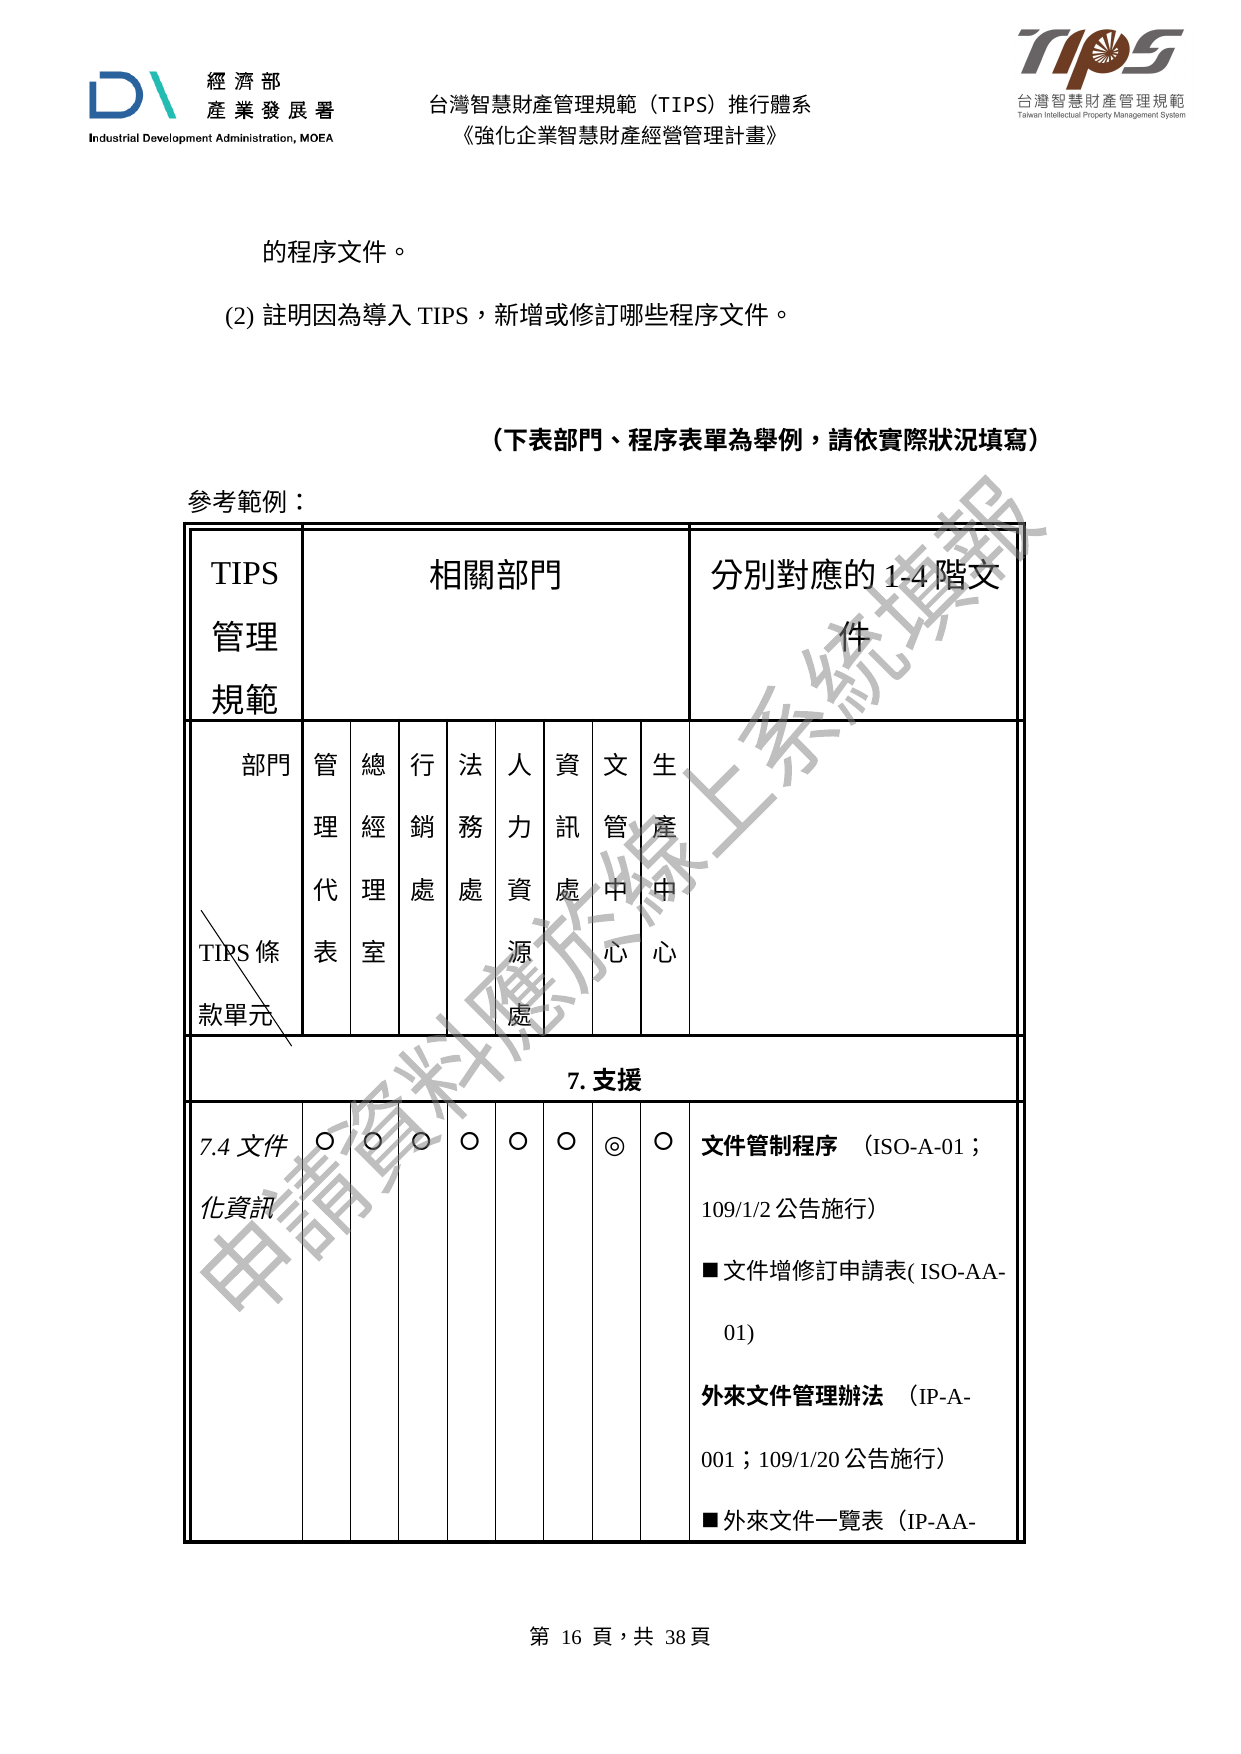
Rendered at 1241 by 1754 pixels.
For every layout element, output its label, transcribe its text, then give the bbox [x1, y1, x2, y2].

table_cell 生產 [642, 722, 689, 860]
table_cell [690, 722, 1016, 1034]
table_cell 人力資源處 [496, 980, 501, 1002]
list 註明因為導入TIPS，新增或修訂哪些程序文件。 [225, 272, 1053, 334]
table_cell 人力資源處 [522, 992, 534, 1004]
table_cell 7.4 文件化資訊 [192, 1103, 302, 1540]
table_header 分別對應的1-4階文件 [691, 531, 1016, 718]
table_cell 總經理室 [351, 722, 398, 1034]
table_cell  [448, 1103, 495, 1540]
table_cell 文件管制程序 （ISO-A-01；109/1/2公告施行） 文件增修訂申請表( ISO-AA-01) 外來文件管理辦法 （IP-A-001；109/1/20公告施行） 外來文件一覽表（IP-AA- [690, 1103, 1016, 1540]
table_cell 中心 [642, 857, 689, 1034]
table_cell 人力資源處 [510, 954, 523, 967]
table_cell 行銷處 [400, 722, 446, 1034]
table_cell 人力資源處 [530, 995, 543, 1008]
table_cell 管理代表 [304, 722, 350, 1034]
table_cell 人力資源處 [515, 985, 527, 997]
table_cell  [641, 1103, 689, 1540]
table_cell 人力資源處 [512, 1009, 543, 1028]
table_cell 人力資源處 [496, 1010, 537, 1034]
table_cell 資訊處 [545, 942, 592, 1034]
table_cell 文管中心 [593, 722, 640, 1034]
table_cell [767, 722, 776, 732]
table_header TIPS管理規範 [188, 525, 301, 718]
table_cell ◎ [593, 1103, 640, 1540]
table_cell 7. 支援 [192, 1037, 1016, 1100]
table_cell 人力資源處 [508, 978, 520, 990]
table_cell 部門 TIPS條款單元 [192, 722, 301, 1034]
table_cell 人力資源處 [504, 998, 518, 1011]
table_cell [781, 722, 801, 745]
table_cell  [399, 1103, 447, 1540]
table_header 相關部門 [304, 531, 688, 718]
list 的程序文件。 [225, 209, 1053, 272]
text （下表部門、程序表單為舉例，請依實際狀況填寫） [187, 397, 1053, 459]
table_cell 法務處 [448, 722, 495, 1034]
table_cell  [303, 1103, 350, 1540]
table_cell  [351, 1106, 398, 1540]
text 參考範例： [187, 459, 1053, 522]
table_cell 人力資源處 [496, 722, 543, 982]
table_cell 人力資源處 [500, 969, 513, 981]
table_cell  [544, 1103, 592, 1540]
table_cell  [496, 1103, 543, 1540]
table_cell 資訊處 [545, 722, 592, 943]
table_cell 資訊處 [575, 898, 592, 949]
